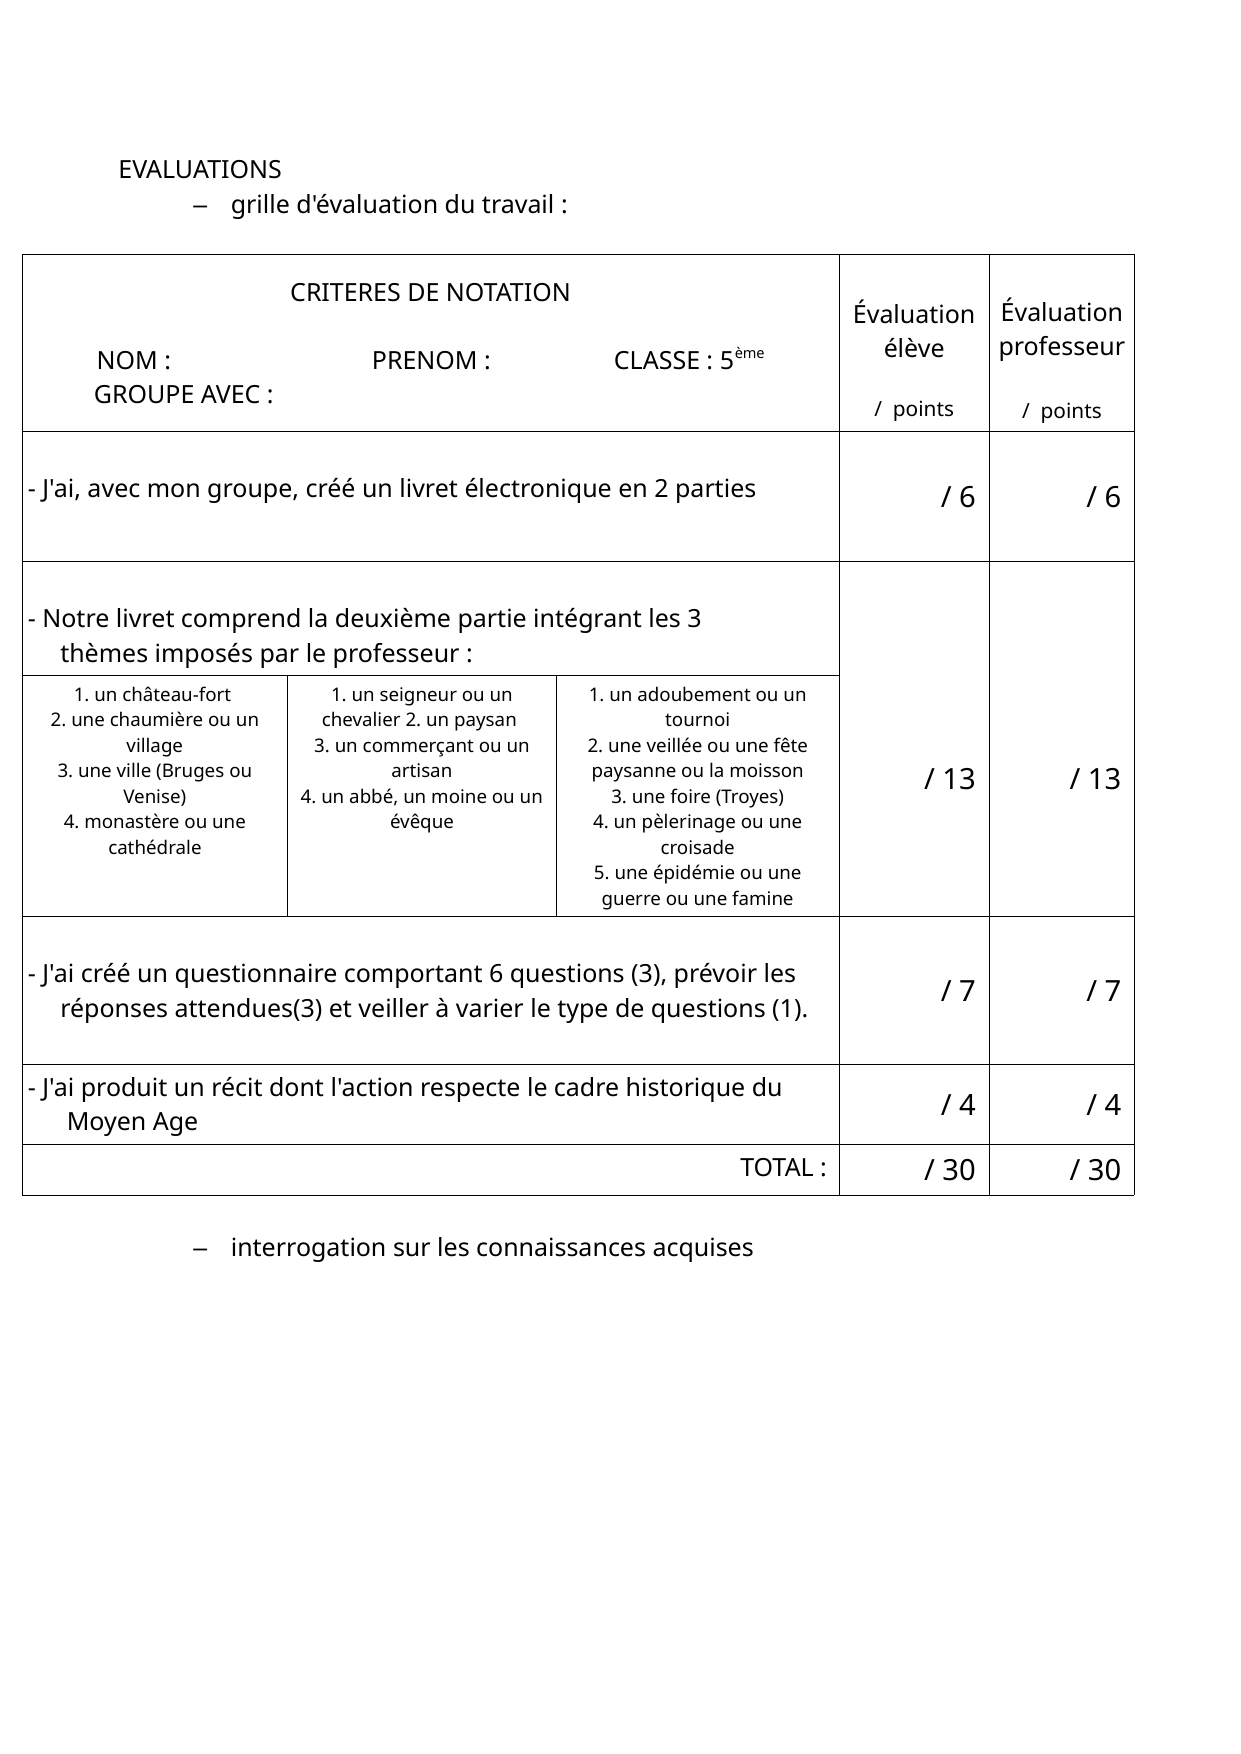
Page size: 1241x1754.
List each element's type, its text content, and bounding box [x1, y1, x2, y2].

table_cell / 4 [840, 1065, 989, 1144]
table_cell / 7 [990, 917, 1134, 1064]
text EVALUATIONS [118, 152, 1122, 186]
table_cell / 30 [840, 1145, 989, 1195]
table_cell / 13 [840, 562, 989, 916]
table_header Évaluation professeur / points [990, 255, 1134, 431]
table_cell / 30 [990, 1145, 1134, 1195]
table_cell - J'ai créé un questionnaire comportant 6 questions (3), prévoir les réponses attendues(3) et veiller à varier le type de questions (1). [23, 917, 839, 1064]
table_cell - J'ai, avec mon groupe, créé un livret électronique en 2 parties [23, 432, 839, 561]
list grille d'évaluation du travail : [193, 186, 1122, 220]
table_cell 1. un seigneur ou un chevalier 2. un paysan 3. un commerçant ou un artisan 4. un abbé, un moine ou un évêque [288, 676, 556, 916]
table_cell / 6 [840, 432, 989, 561]
table_cell 1. un château-fort 2. une chaumière ou un village 3. une ville (Bruges ou Venise) 4. monastère ou une cathédrale [23, 676, 287, 916]
table_header CRITERES DE NOTATION NOM : PRENOM : CLASSE : 5ème GROUPE AVEC : [23, 255, 839, 431]
table_cell 1. un adoubement ou un tournoi 2. une veillée ou une fête paysanne ou la moisson 3. une foire (Troyes) 4. un pèlerinage ou une croisade 5. une épidémie ou une guerre ou une famine [557, 676, 839, 916]
list interrogation sur les connaissances acquises [193, 1229, 1122, 1263]
table_header Évaluation élève / points [840, 255, 989, 431]
table_cell / 7 [840, 917, 989, 1064]
table_cell / 4 [990, 1065, 1134, 1144]
table_cell TOTAL : [23, 1145, 839, 1195]
table_cell / 13 [990, 562, 1134, 916]
table_cell / 6 [990, 432, 1134, 561]
table_cell - J'ai produit un récit dont l'action respecte le cadre historique du Moyen Age [23, 1065, 839, 1144]
table_cell - Notre livret comprend la deuxième partie intégrant les 3 thèmes imposés par le professeur : [23, 562, 839, 675]
